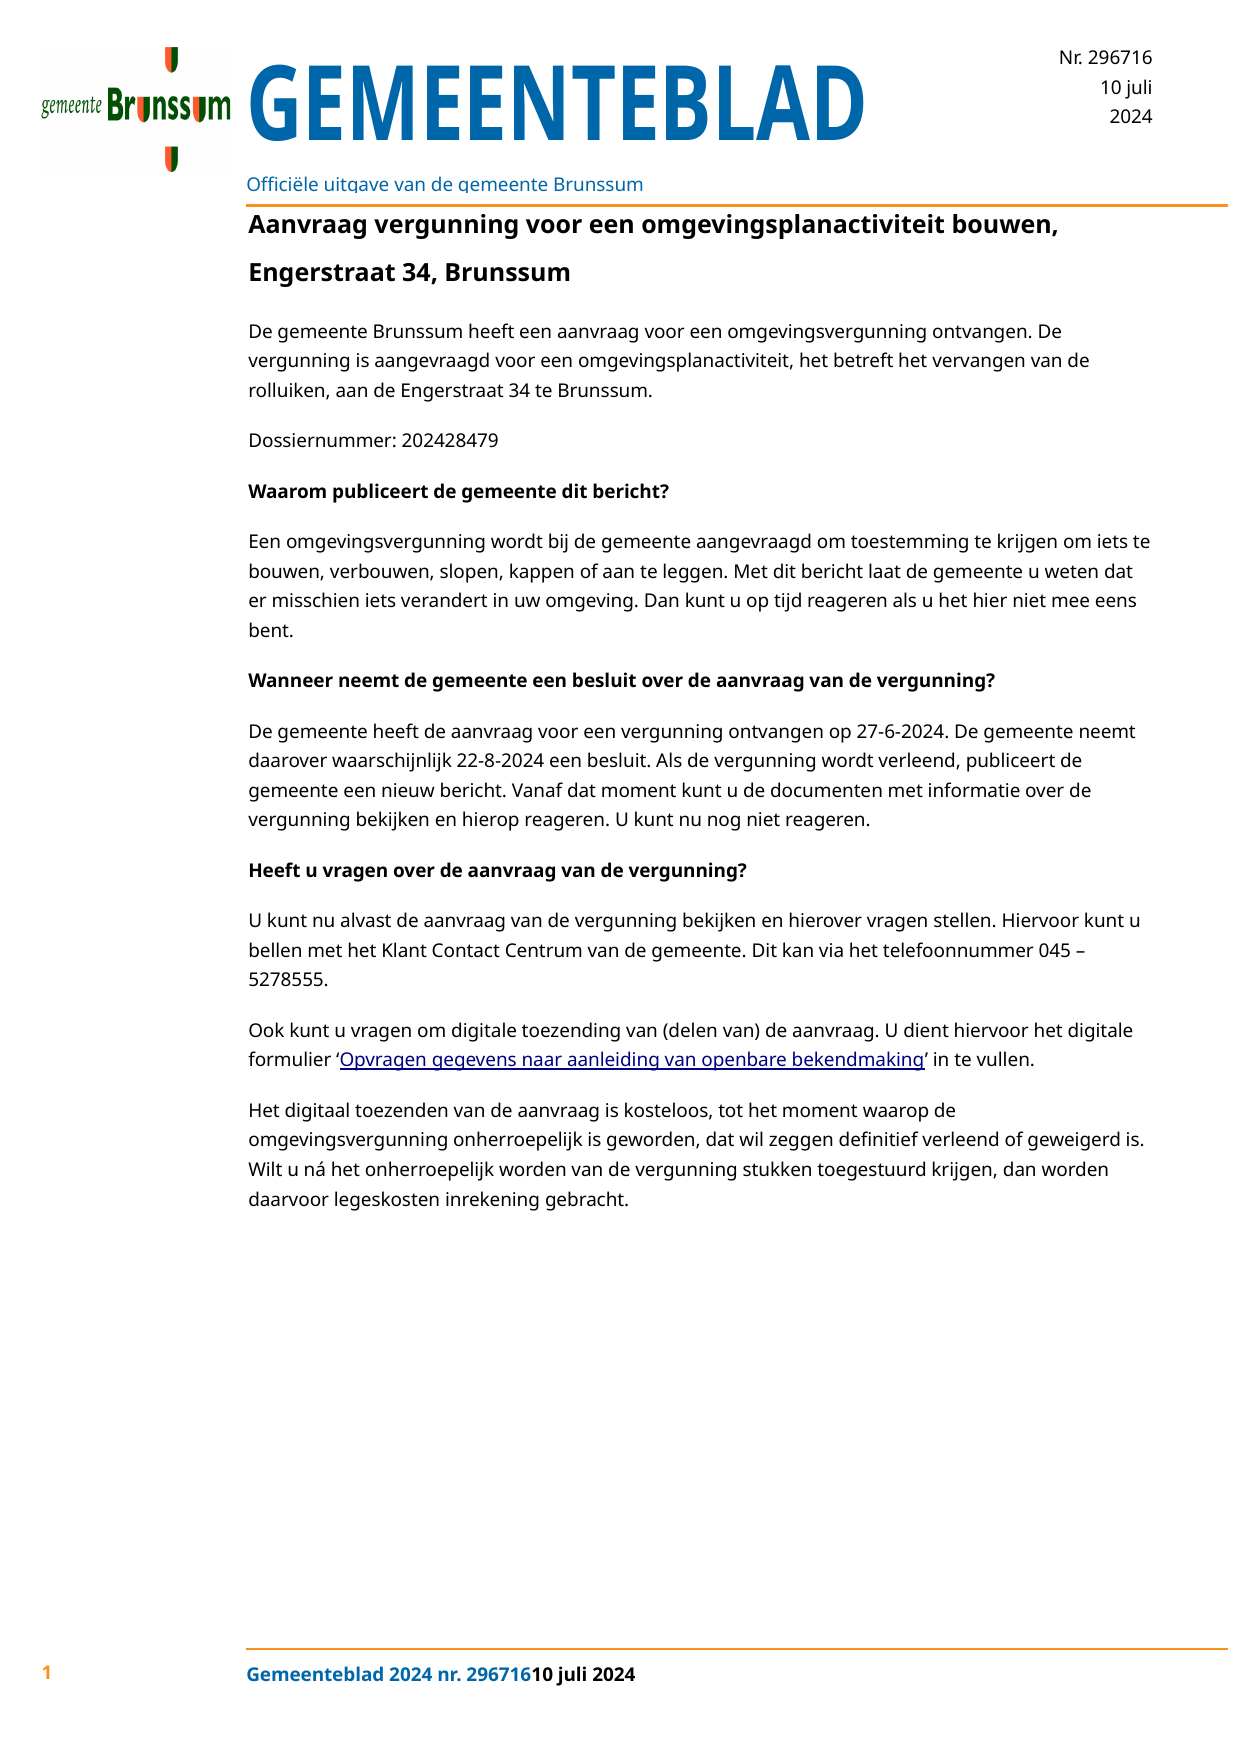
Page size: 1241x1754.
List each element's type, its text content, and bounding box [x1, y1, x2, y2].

text U kunt nu alvast de aanvraag van de vergunning bekijken en hierover vragen stellen. Hiervoor kunt u bellen met het Klant Contact Centrum van de gemeente. Dit kan via het telefoonnummer 045 – 5278555. [248, 907, 1152, 992]
text Ook kunt u vragen om digitale toezending van (delen van) de aanvraag. U dient hiervoor het digitale formulier ‘Opvragen gegevens naar aanleiding van openbare bekendmaking’ in te vullen. [248, 1017, 1152, 1072]
text De gemeente Brunssum heeft een aanvraag voor een omgevingsvergunning ontvangen. De vergunning is aangevraagd voor een omgevingsplanactiviteit, het betreft het vervangen van de rolluiken, aan de Engerstraat 34 te Brunssum. [248, 318, 1152, 403]
text De gemeente heeft de aanvraag voor een vergunning ontvangen op 27-6-2024. De gemeente neemt daarover waarschijnlijk 22-8-2024 een besluit. Als de vergunning wordt verleend, publiceert de gemeente een nieuw bericht. Vanaf dat moment kunt u de documenten met informatie over de vergunning bekijken en hierop reageren. U kunt nu nog niet reageren. [248, 718, 1152, 832]
text Heeft u vragen over de aanvraag van de vergunning? [248, 857, 1152, 883]
text Aanvraag vergunning voor een omgevingsplanactiviteit bouwen, Engerstraat 34, Brunssum [248, 207, 1152, 288]
text Wanneer neemt de gemeente een besluit over de aanvraag van de vergunning? [248, 667, 1152, 693]
text Dossiernummer: 202428479 [248, 427, 1152, 453]
text Het digitaal toezenden van de aanvraag is kosteloos, tot het moment waarop de omgevingsvergunning onherroepelijk is geworden, dat wil zeggen definitief verleend of geweigerd is. Wilt u ná het onherroepelijk worden van de vergunning stukken toegestuurd krijgen, dan worden daarvoor legeskosten inrekening gebracht. [248, 1097, 1152, 1212]
text Een omgevingsvergunning wordt bij de gemeente aangevraagd om toestemming te krijgen om iets te bouwen, verbouwen, slopen, kappen of aan te leggen. Met dit bericht laat de gemeente u weten dat er misschien iets verandert in uw omgeving. Dan kunt u op tijd reageren als u het hier niet mee eens bent. [248, 528, 1152, 643]
text Waarom publiceert de gemeente dit bericht? [248, 478, 1152, 504]
picture [41, 47, 231, 172]
